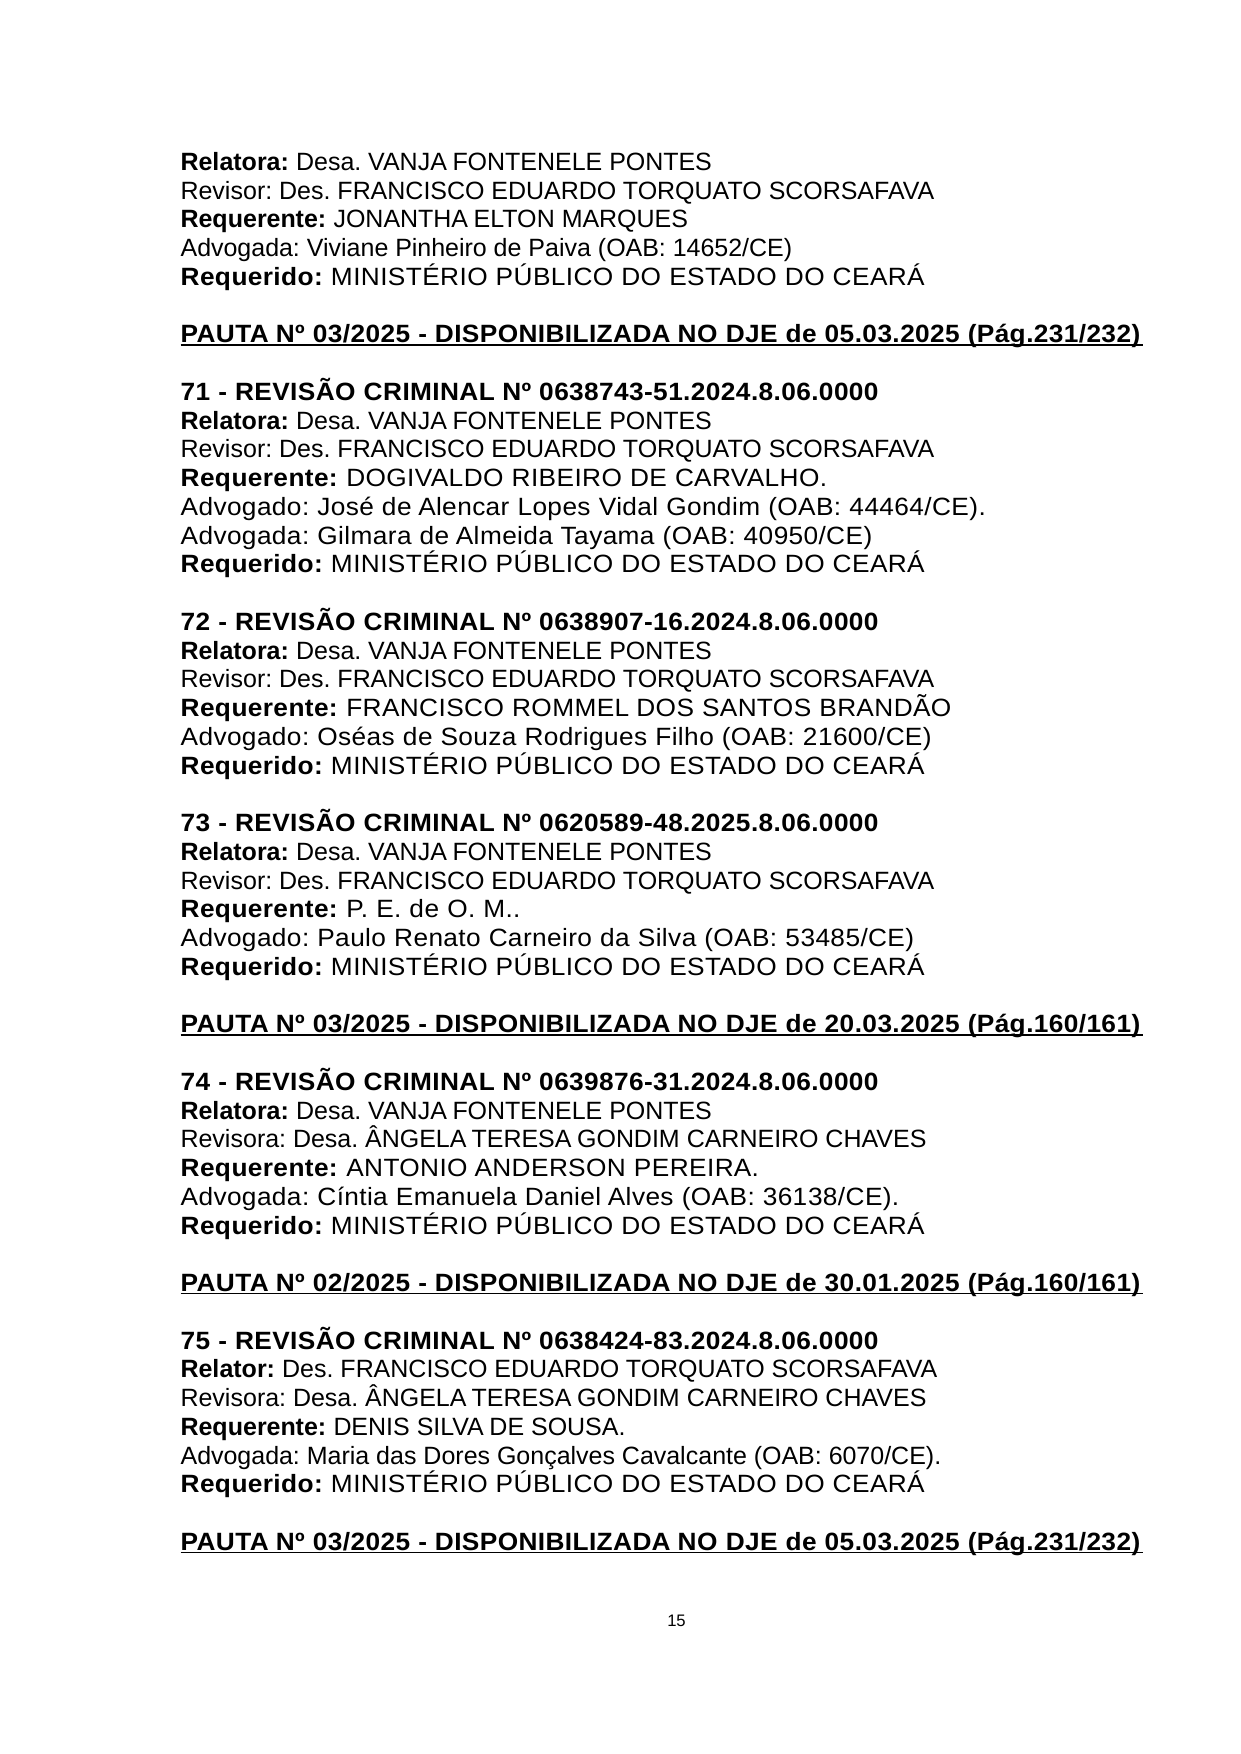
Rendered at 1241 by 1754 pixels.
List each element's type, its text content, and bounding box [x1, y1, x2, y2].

text Requerente: DOGIVALDO RIBEIRO DE CARVALHO. [180, 463, 1172, 492]
text Requerente: ANTONIO ANDERSON PEREIRA. [180, 1153, 1172, 1182]
text Relatora: Desa. VANJA FONTENELE PONTES [180, 837, 1172, 866]
text Relatora: Desa. VANJA FONTENELE PONTES [180, 406, 1172, 434]
text Requerente: DENIS SILVA DE SOUSA. [180, 1412, 1172, 1441]
text Requerido: MINISTÉRIO PÚBLICO DO ESTADO DO CEARÁ [180, 952, 1172, 981]
text Revisor: Des. FRANCISCO EDUARDO TORQUATO SCORSAFAVA [180, 664, 1172, 693]
text PAUTA Nº 03/2025 - DISPONIBILIZADA NO DJE de 20.03.2025 (Pág.160/161) [180, 1009, 1172, 1038]
text Requerido: MINISTÉRIO PÚBLICO DO ESTADO DO CEARÁ [180, 262, 1172, 291]
text Revisor: Des. FRANCISCO EDUARDO TORQUATO SCORSAFAVA [180, 434, 1172, 463]
text Requerido: MINISTÉRIO PÚBLICO DO ESTADO DO CEARÁ [180, 1211, 1172, 1239]
text Requerente: FRANCISCO ROMMEL DOS SANTOS BRANDÃO [180, 693, 1172, 722]
text Advogado: Oséas de Souza Rodrigues Filho (OAB: 21600/CE) [180, 722, 1172, 751]
text Revisor: Des. FRANCISCO EDUARDO TORQUATO SCORSAFAVA [180, 866, 1172, 894]
text PAUTA Nº 03/2025 - DISPONIBILIZADA NO DJE de 05.03.2025 (Pág.231/232) [180, 319, 1172, 348]
text 72 - REVISÃO CRIMINAL Nº 0638907-16.2024.8.06.0000 [180, 607, 1172, 636]
text 71 - REVISÃO CRIMINAL Nº 0638743-51.2024.8.06.0000 [180, 377, 1172, 406]
text Revisora: Desa. ÂNGELA TERESA GONDIM CARNEIRO CHAVES [180, 1383, 1172, 1412]
text Revisor: Des. FRANCISCO EDUARDO TORQUATO SCORSAFAVA [180, 176, 1172, 204]
text 74 - REVISÃO CRIMINAL Nº 0639876-31.2024.8.06.0000 [180, 1067, 1172, 1096]
text 75 - REVISÃO CRIMINAL Nº 0638424-83.2024.8.06.0000 [180, 1326, 1172, 1354]
text Advogado: Paulo Renato Carneiro da Silva (OAB: 53485/CE) [180, 923, 1172, 952]
text Advogado: José de Alencar Lopes Vidal Gondim (OAB: 44464/CE). [180, 492, 1172, 521]
text Requerente: P. E. de O. M.. [180, 894, 1172, 923]
text Revisora: Desa. ÂNGELA TERESA GONDIM CARNEIRO CHAVES [180, 1124, 1172, 1153]
text Requerido: MINISTÉRIO PÚBLICO DO ESTADO DO CEARÁ [180, 549, 1172, 578]
text PAUTA Nº 03/2025 - DISPONIBILIZADA NO DJE de 05.03.2025 (Pág.231/232) [180, 1527, 1172, 1556]
text Advogada: Gilmara de Almeida Tayama (OAB: 40950/CE) [180, 521, 1172, 549]
text Relatora: Desa. VANJA FONTENELE PONTES [180, 1096, 1172, 1124]
text Relatora: Desa. VANJA FONTENELE PONTES [180, 636, 1172, 664]
text Advogada: Maria das Dores Gonçalves Cavalcante (OAB: 6070/CE). [180, 1441, 1172, 1469]
text Advogada: Viviane Pinheiro de Paiva (OAB: 14652/CE) [180, 233, 1172, 262]
text Requerido: MINISTÉRIO PÚBLICO DO ESTADO DO CEARÁ [180, 1469, 1172, 1498]
text 73 - REVISÃO CRIMINAL Nº 0620589-48.2025.8.06.0000 [180, 808, 1172, 837]
text Relator: Des. FRANCISCO EDUARDO TORQUATO SCORSAFAVA [180, 1354, 1172, 1383]
text Requerido: MINISTÉRIO PÚBLICO DO ESTADO DO CEARÁ [180, 751, 1172, 779]
text Requerente: JONANTHA ELTON MARQUES [180, 204, 1172, 233]
text Relatora: Desa. VANJA FONTENELE PONTES [180, 147, 1172, 176]
text Advogada: Cíntia Emanuela Daniel Alves (OAB: 36138/CE). [180, 1182, 1172, 1211]
text PAUTA Nº 02/2025 - DISPONIBILIZADA NO DJE de 30.01.2025 (Pág.160/161) [180, 1268, 1172, 1297]
